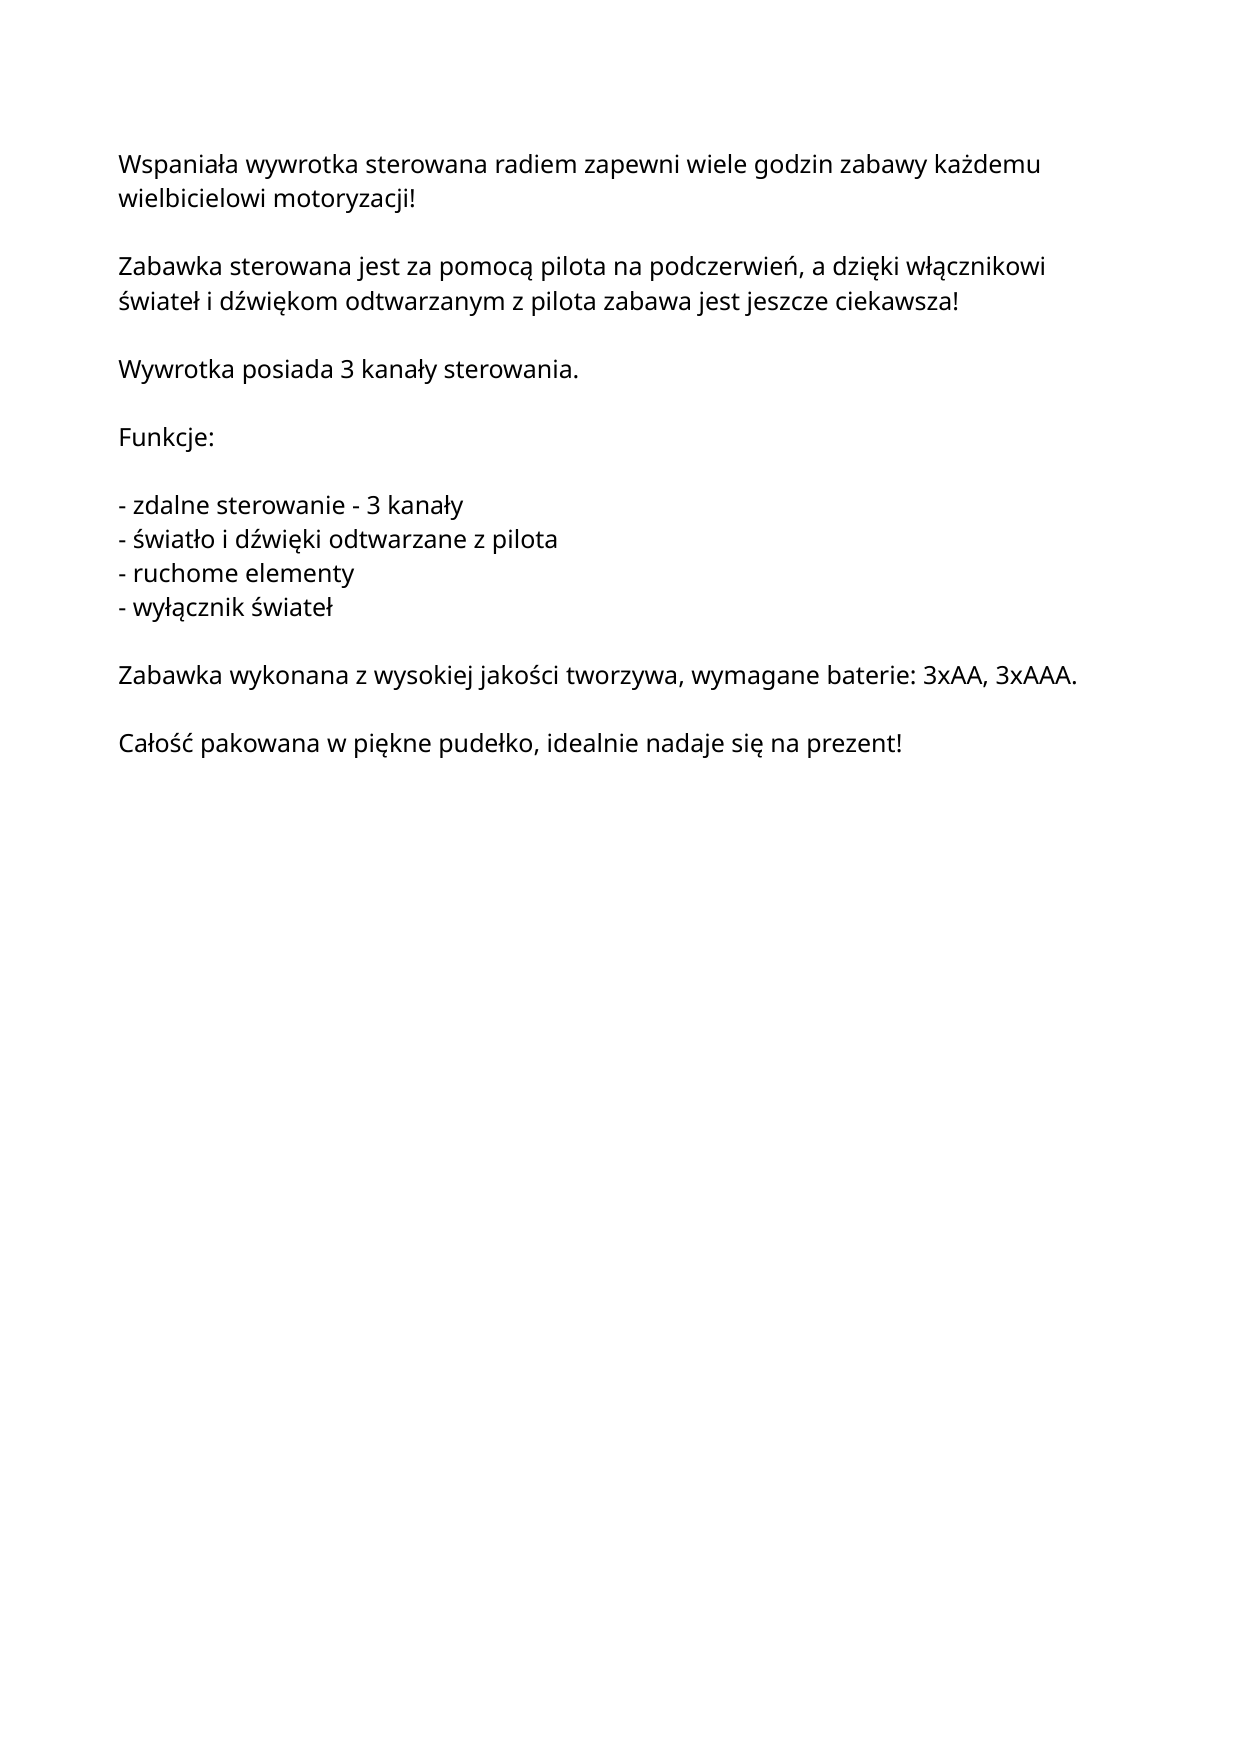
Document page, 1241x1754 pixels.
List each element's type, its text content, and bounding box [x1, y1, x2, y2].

text Wspaniała wywrotka sterowana radiem zapewni wiele godzin zabawy każdemu wielbicielowi motoryzacji! Zabawka sterowana jest za pomocą pilota na podczerwień, a dzięki włącznikowi świateł i dźwiękom odtwarzanym z pilota zabawa jest jeszcze ciekawsza! Wywrotka posiada 3 kanały sterowania. Funkcje: - zdalne sterowanie - 3 kanały - światło i dźwięki odtwarzane z pilota - ruchome elementy - wyłącznik świateł Zabawka wykonana z wysokiej jakości tworzywa, wymagane baterie: 3xAA, 3xAAA. Całość pakowana w piękne pudełko, idealnie nadaje się na prezent! [118, 147, 1122, 760]
